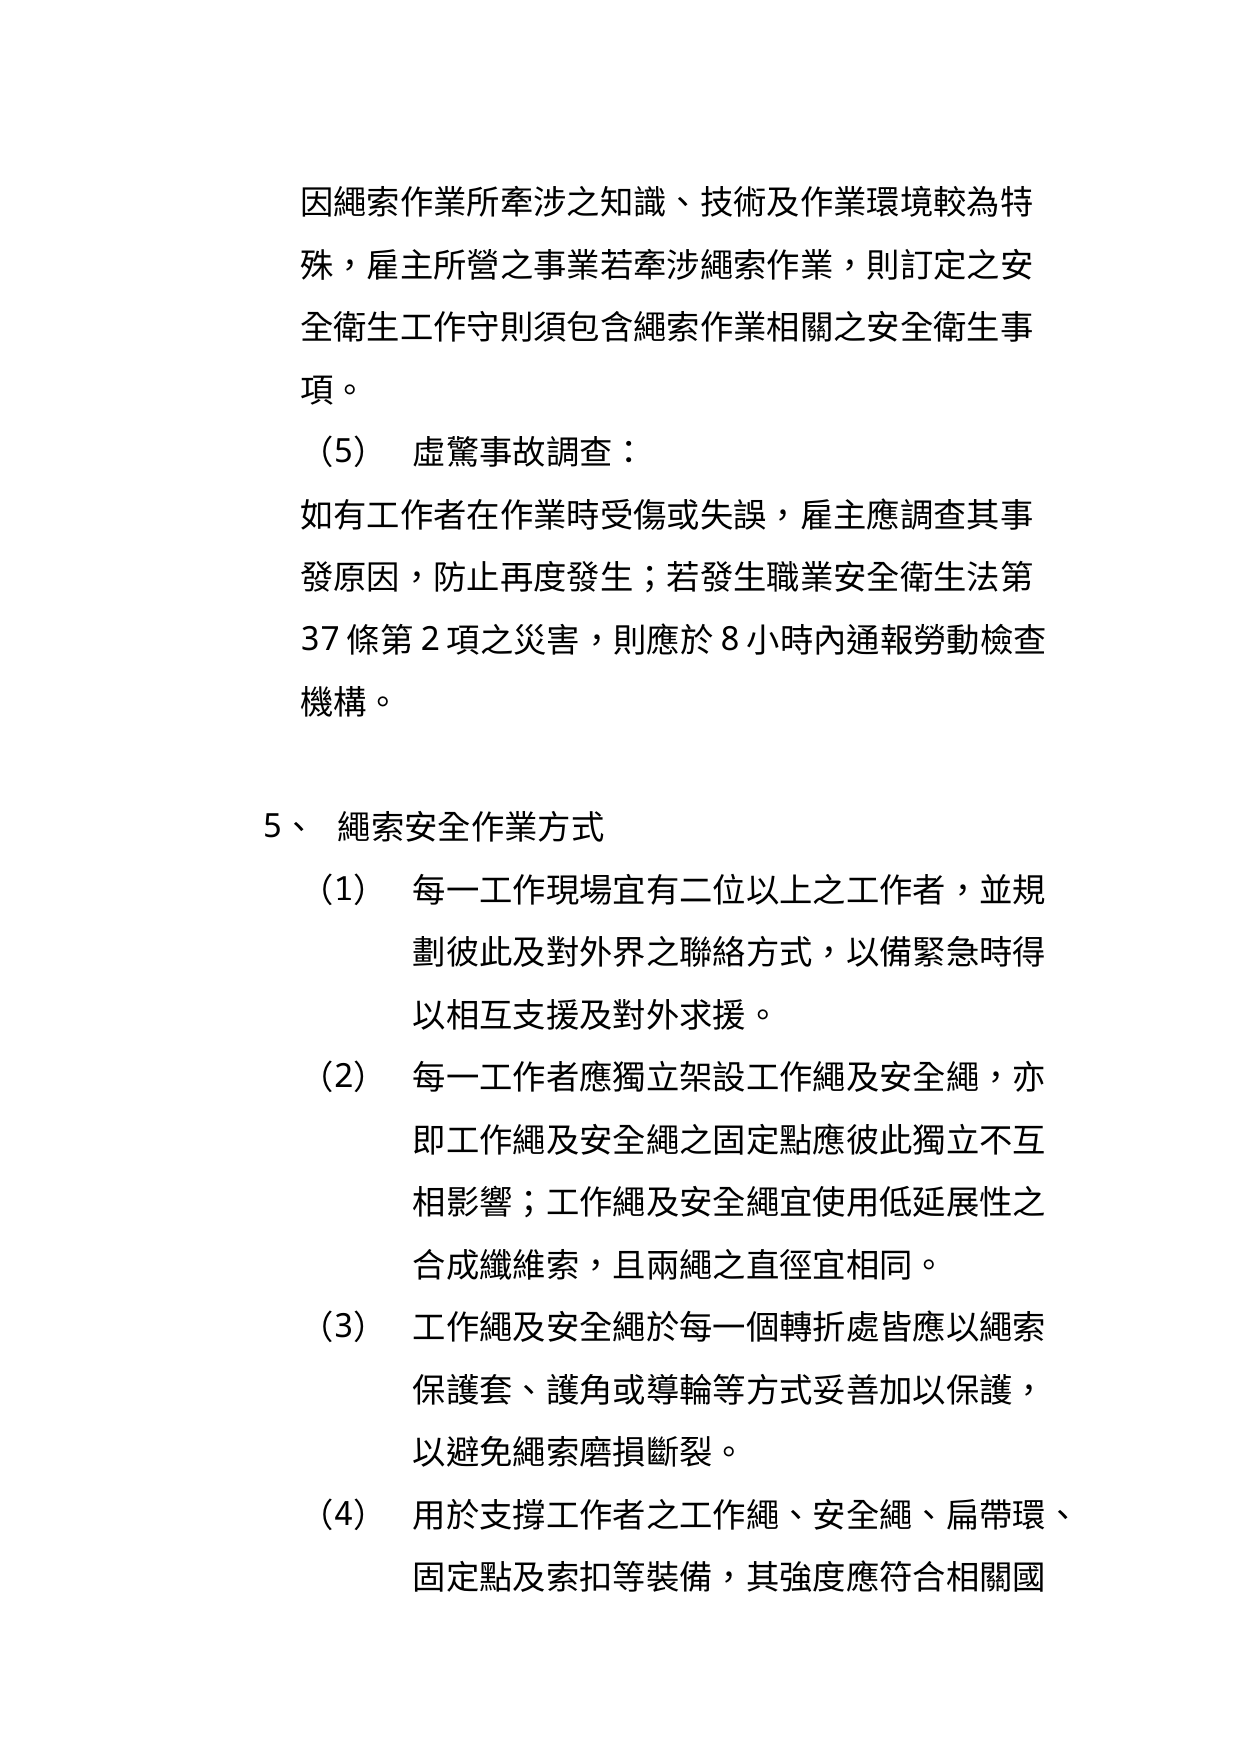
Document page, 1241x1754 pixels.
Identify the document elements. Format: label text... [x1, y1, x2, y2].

text 如有工作者在作業時受傷或失誤，雇主應調查其事發原因，防止再度發生；若發生職業安全衛生法第37條第2項之災害，則應於8小時內通報勞動檢查機構。 [300, 471, 1053, 721]
list 虛驚事故調查： [300, 408, 1053, 471]
list 用於支撐工作者之工作繩、安全繩、扁帶環、固定點及索扣等裝備，其強度應符合相關國際認證標準，避免發生破壞。 [300, 1471, 1053, 1596]
list 每一工作現場宜有二位以上之工作者，並規劃彼此及對外界之聯絡方式，以備緊急時得以相互支援及對外求援。 [300, 846, 1053, 1033]
list 繩索安全作業方式 [262, 783, 1053, 846]
list 每一工作者應獨立架設工作繩及安全繩，亦即工作繩及安全繩之固定點應彼此獨立不互相影響；工作繩及安全繩宜使用低延展性之合成纖維索，且兩繩之直徑宜相同。 [300, 1033, 1053, 1283]
list 工作繩及安全繩於每一個轉折處皆應以繩索保護套、護角或導輪等方式妥善加以保護，以避免繩索磨損斷裂。 [300, 1283, 1053, 1471]
text 因繩索作業所牽涉之知識、技術及作業環境較為特殊，雇主所營之事業若牽涉繩索作業，則訂定之安全衛生工作守則須包含繩索作業相關之安全衛生事項。 [300, 158, 1053, 408]
